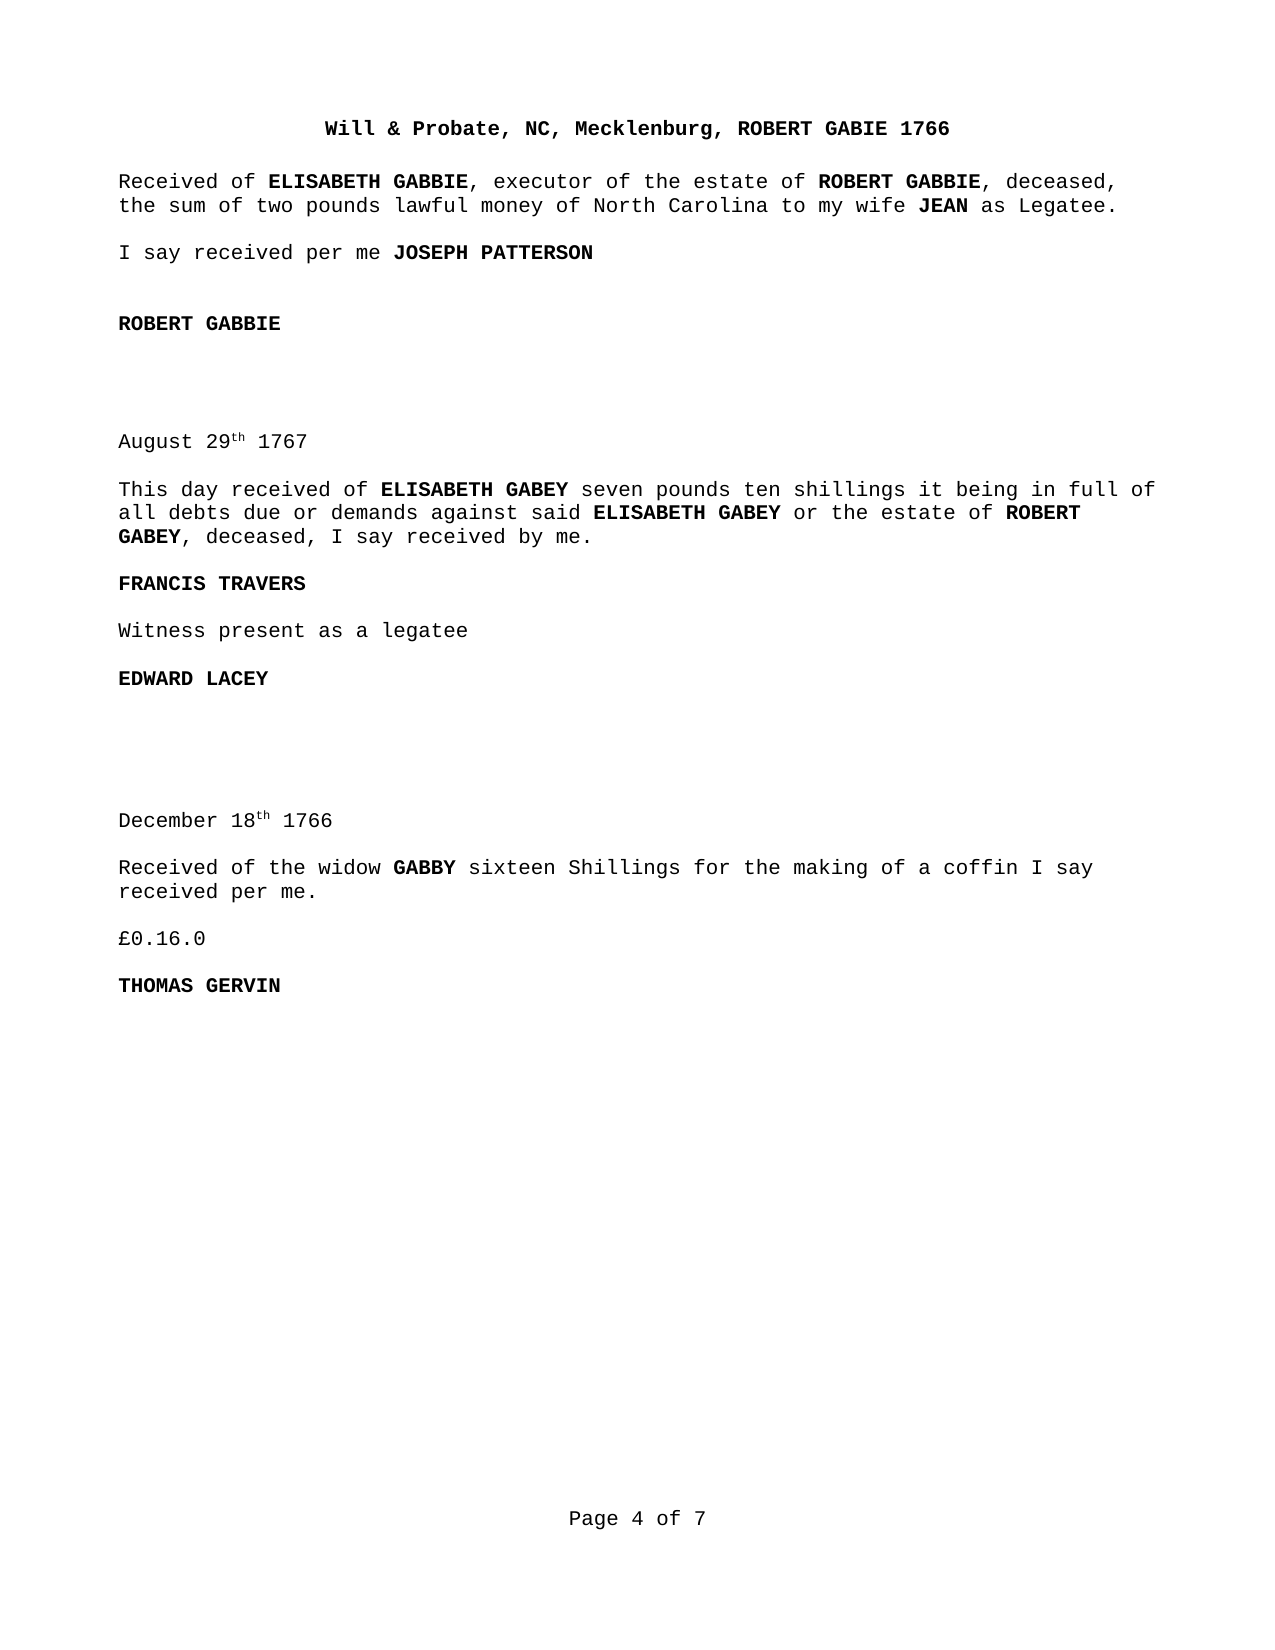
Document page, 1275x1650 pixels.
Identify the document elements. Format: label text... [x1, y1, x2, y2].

text Received of EliSabeth Gabbie, executor of the estate of Robert Gabbie, deceased, the sum of two pounds lawful money of North Carolina to my wife Jean as Legatee. [118, 171, 1157, 218]
text December 18th 1766 [118, 810, 1157, 833]
text ROBERT GABBIE [118, 313, 1157, 337]
text I say received per me Joseph Patterson [118, 242, 1157, 266]
text August 29th 1767 [118, 431, 1157, 455]
text Edward Lacey [118, 668, 1157, 691]
text Francis Travers [118, 573, 1157, 597]
text Thomas Gervin [118, 975, 1157, 999]
text This day received of Elisabeth Gabey seven pounds ten shillings it being in full of all debts due or demands against said Elisabeth Gabey or the estate of Robert Gabey, deceased, I say received by me. [118, 479, 1157, 549]
text Witness present as a legatee [118, 621, 1157, 644]
text Received of the widow Gabby sixteen Shillings for the making of a coffin I say received per me. [118, 857, 1157, 904]
text £0.16.0 [118, 928, 1157, 952]
